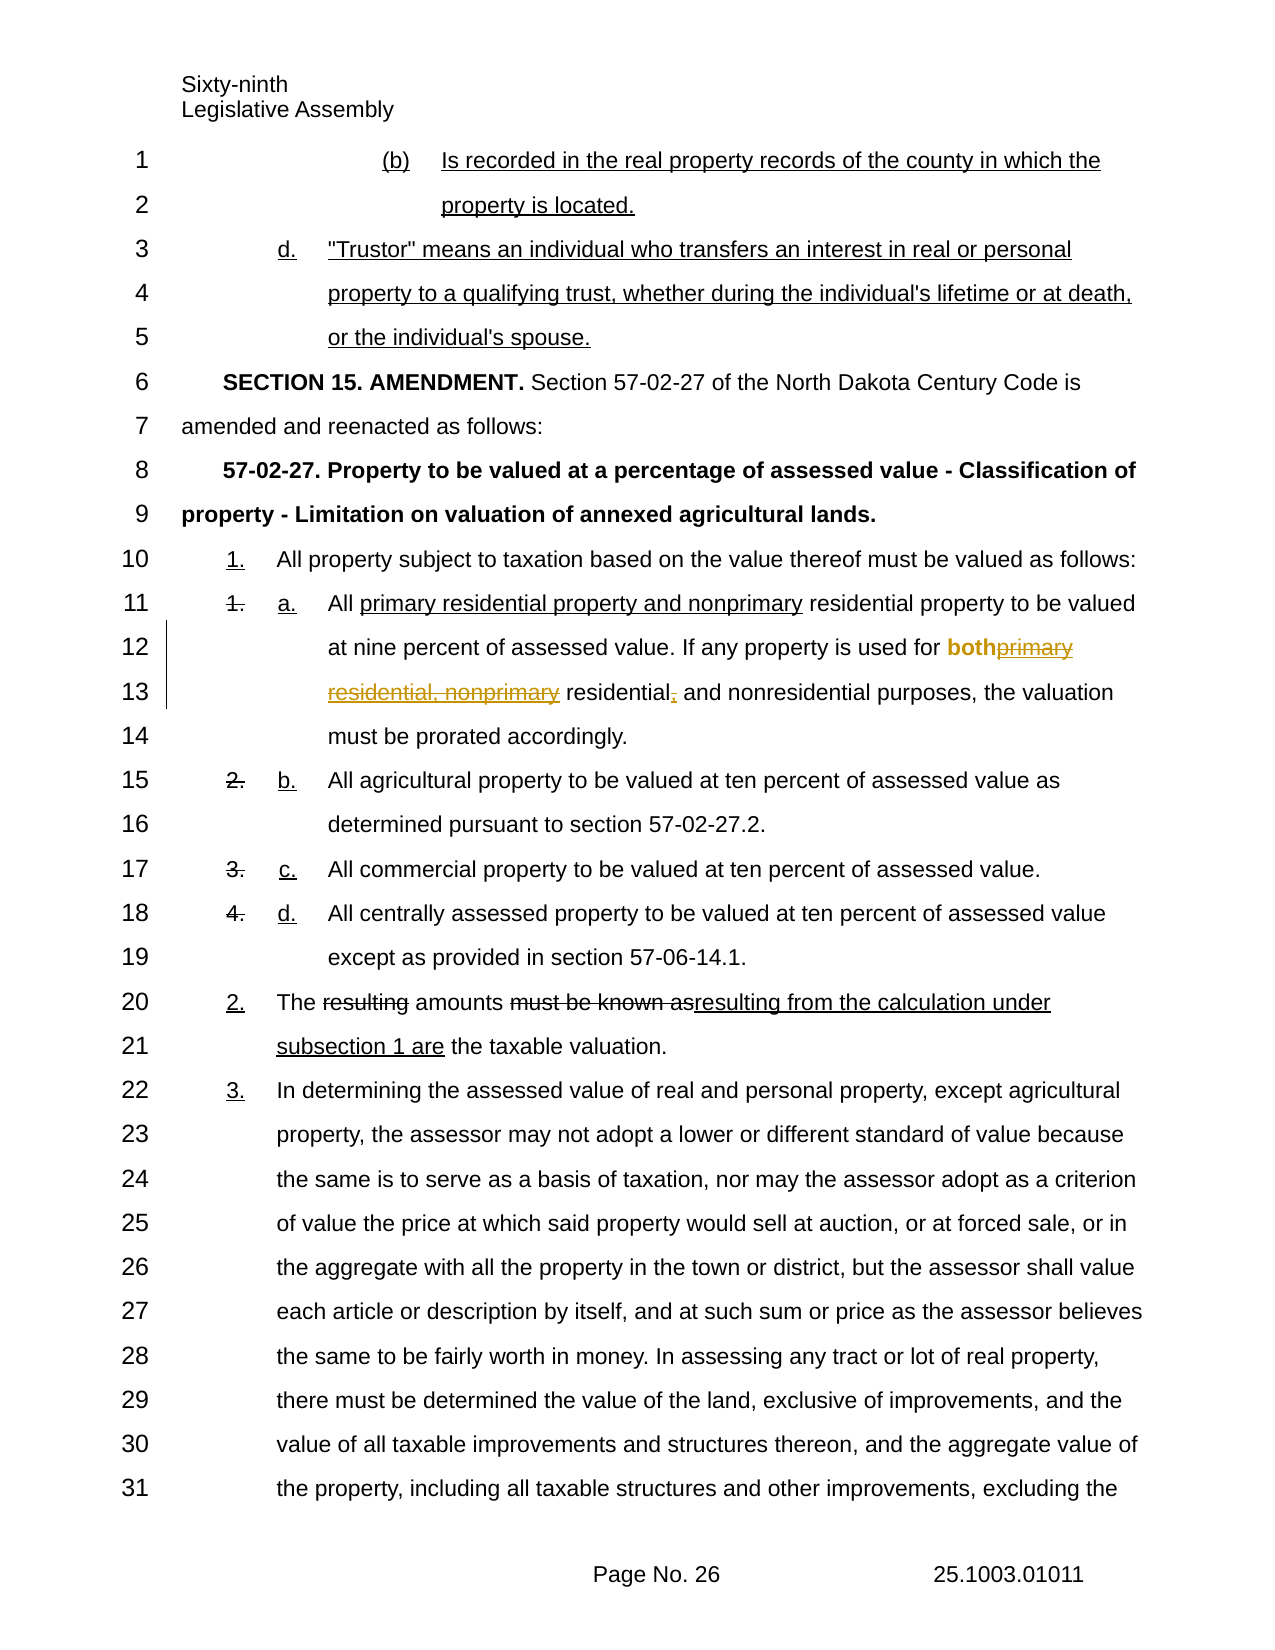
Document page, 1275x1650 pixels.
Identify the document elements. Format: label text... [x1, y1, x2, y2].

text 4. d. All centrally assessed property to be valued at ten percent of assessed value except as provided in section 57‑06‑14.1. [181, 886, 1154, 974]
text (b) Is recorded in the real property records of the county in which the property is located. [181, 133, 1154, 222]
text 1. All property subject to taxation based on the value thereof must be valued as follows: [181, 532, 1154, 576]
text 2. b. All agricultural property to be valued at ten percent of assessed value as determined pursuant to section 57‑02‑27.2. [181, 753, 1154, 842]
subtitle 57‑02‑27. Property to be valued at a percentage of assessed value ‑ Classification of property ‑ Limitation on valuation of annexed agricultural lands. [181, 443, 1154, 532]
text d. "Trustor" means an individual who transfers an interest in real or personal property to a qualifying trust, whether during the individual's lifetime or at death, or the individual's spouse. [181, 222, 1154, 355]
text SECTION 15. AMENDMENT. Section 57‑02‑27 of the North Dakota Century Code is amended and reenacted as follows: [181, 355, 1154, 443]
text 2. The resulting amounts must be known asresulting from the calculation under subsection 1 are the taxable valuation. [181, 974, 1154, 1063]
text 3. c. All commercial property to be valued at ten percent of assessed value. [181, 842, 1154, 886]
text 1. a. All primary residential property and nonprimary residential property to be valued at nine percent of assessed value. If any property is used for both residential and nonresidential purposes, the valuation must be prorated accordingly. [181, 576, 1154, 753]
text 3. In determining the assessed value of real and personal property, except agricultural property, the assessor may not adopt a lower or different standard of value because the same is to serve as a basis of taxation, nor may the assessor adopt as a criterion of value the price at which said property would sell at auction, or at forced sale, or in the aggregate with all the property in the town or district, but the assessor shall value each article or description by itself, and at such sum or price as the assessor believes the same to be fairly worth in money. In assessing any tract or lot of real property, there must be determined the value of the land, exclusive of improvements, and the value of all taxable improvements and structures thereon, and the aggregate value of the property, including all taxable structures and other improvements, excluding the [181, 1063, 1154, 1506]
